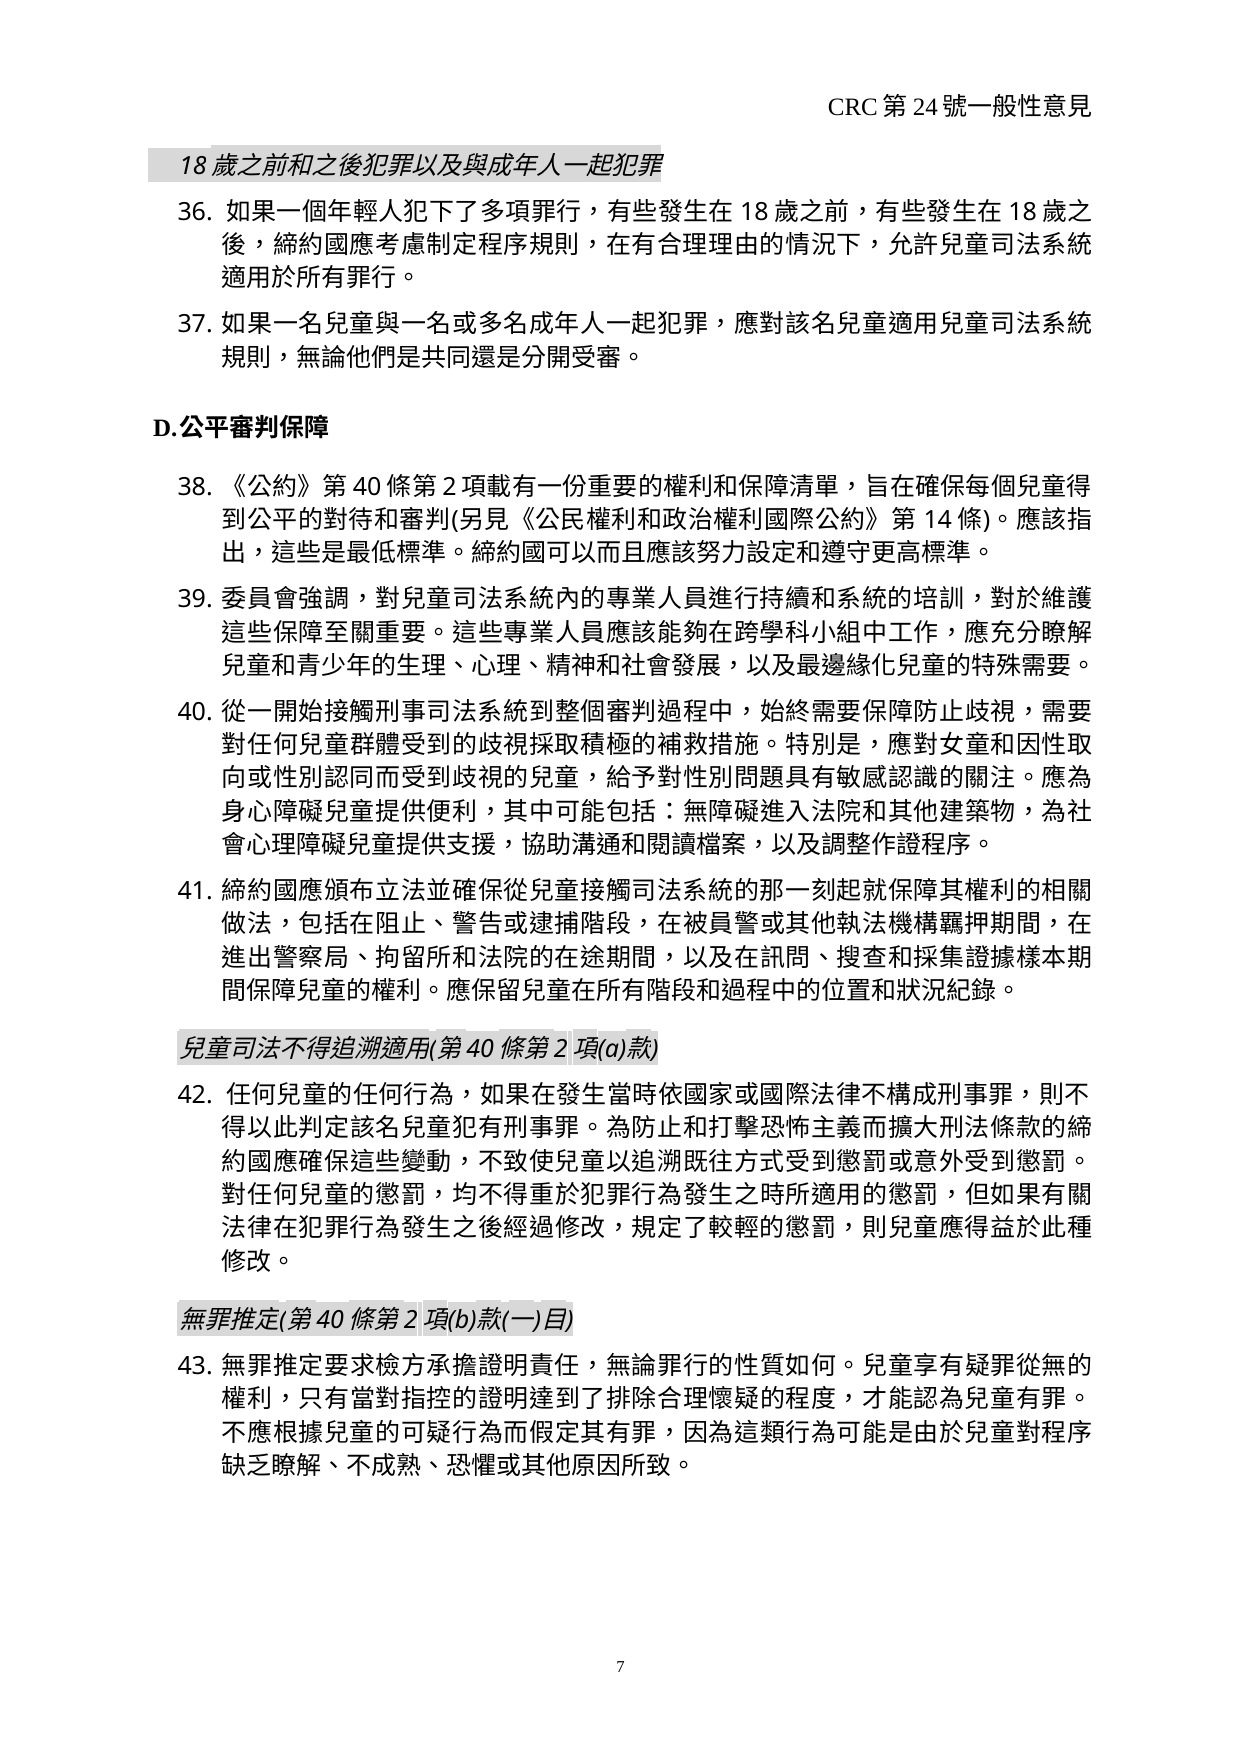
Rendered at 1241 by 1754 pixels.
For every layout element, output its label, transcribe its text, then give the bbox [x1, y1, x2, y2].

list 任何兒童的任何行為，如果在發生當時依國家或國際法律不構成刑事罪，則不得以此判定該名兒童犯有刑事罪。為防止和打擊恐怖主義而擴大刑法條款的締約國應確保這些變動，不致使兒童以追溯既往方式受到懲罰或意外受到懲罰。對任何兒童的懲罰，均不得重於犯罪行為發生之時所適用的懲罰，但如果有關法律在犯罪行為發生之後經過修改，規定了較輕的懲罰，則兒童應得益於此種修改。 [177, 1077, 1093, 1277]
list 無罪推定要求檢方承擔證明責任，無論罪行的性質如何。兒童享有疑罪從無的權利，只有當對指控的證明達到了排除合理懷疑的程度，才能認為兒童有罪。不應根據兒童的可疑行為而假定其有罪，因為這類行為可能是由於兒童對程序缺乏瞭解、不成熟、恐懼或其他原因所致。 [177, 1348, 1093, 1481]
list 委員會強調，對兒童司法系統內的專業人員進行持續和系統的培訓，對於維護這些保障至關重要。這些專業人員應該能夠在跨學科小組中工作，應充分瞭解兒童和青少年的生理、心理、精神和社會發展，以及最邊緣化兒童的特殊需要。 [177, 581, 1093, 681]
list 《公約》第40條第2項載有一份重要的權利和保障清單，旨在確保每個兒童得到公平的對待和審判(另見《公民權利和政治權利國際公約》第14條)。應該指出，這些是最低標準。締約國可以而且應該努力設定和遵守更高標準。 [177, 468, 1093, 568]
list 如果一個年輕人犯下了多項罪行，有些發生在18歲之前，有些發生在18歲之後，締約國應考慮制定程序規則，在有合理理由的情況下，允許兒童司法系統適用於所有罪行。 [177, 193, 1093, 293]
list 如果一名兒童與一名或多名成年人一起犯罪，應對該名兒童適用兒童司法系統規則，無論他們是共同還是分開受審。 [177, 306, 1093, 373]
subtitle 18歲之前和之後犯罪以及與成年人一起犯罪 [148, 148, 974, 181]
subtitle 無罪推定(第40條第2項(b)款(一)目) [148, 1302, 974, 1335]
subtitle D. 公平審判保障 [148, 410, 974, 443]
subtitle 兒童司法不得追溯適用(第40條第2項(a)款) [148, 1031, 974, 1064]
list 締約國應頒布立法並確保從兒童接觸司法系統的那一刻起就保障其權利的相關做法，包括在阻止、警告或逮捕階段，在被員警或其他執法機構羈押期間，在進出警察局、拘留所和法院的在途期間，以及在訊問、搜查和採集證據樣本期間保障兒童的權利。應保留兒童在所有階段和過程中的位置和狀況紀錄。 [177, 873, 1093, 1006]
list 從一開始接觸刑事司法系統到整個審判過程中，始終需要保障防止歧視，需要對任何兒童群體受到的歧視採取積極的補救措施。特別是，應對女童和因性取向或性別認同而受到歧視的兒童，給予對性別問題具有敏感認識的關注。應為身心障礙兒童提供便利，其中可能包括：無障礙進入法院和其他建築物，為社會心理障礙兒童提供支援，協助溝通和閱讀檔案，以及調整作證程序。 [177, 693, 1093, 860]
